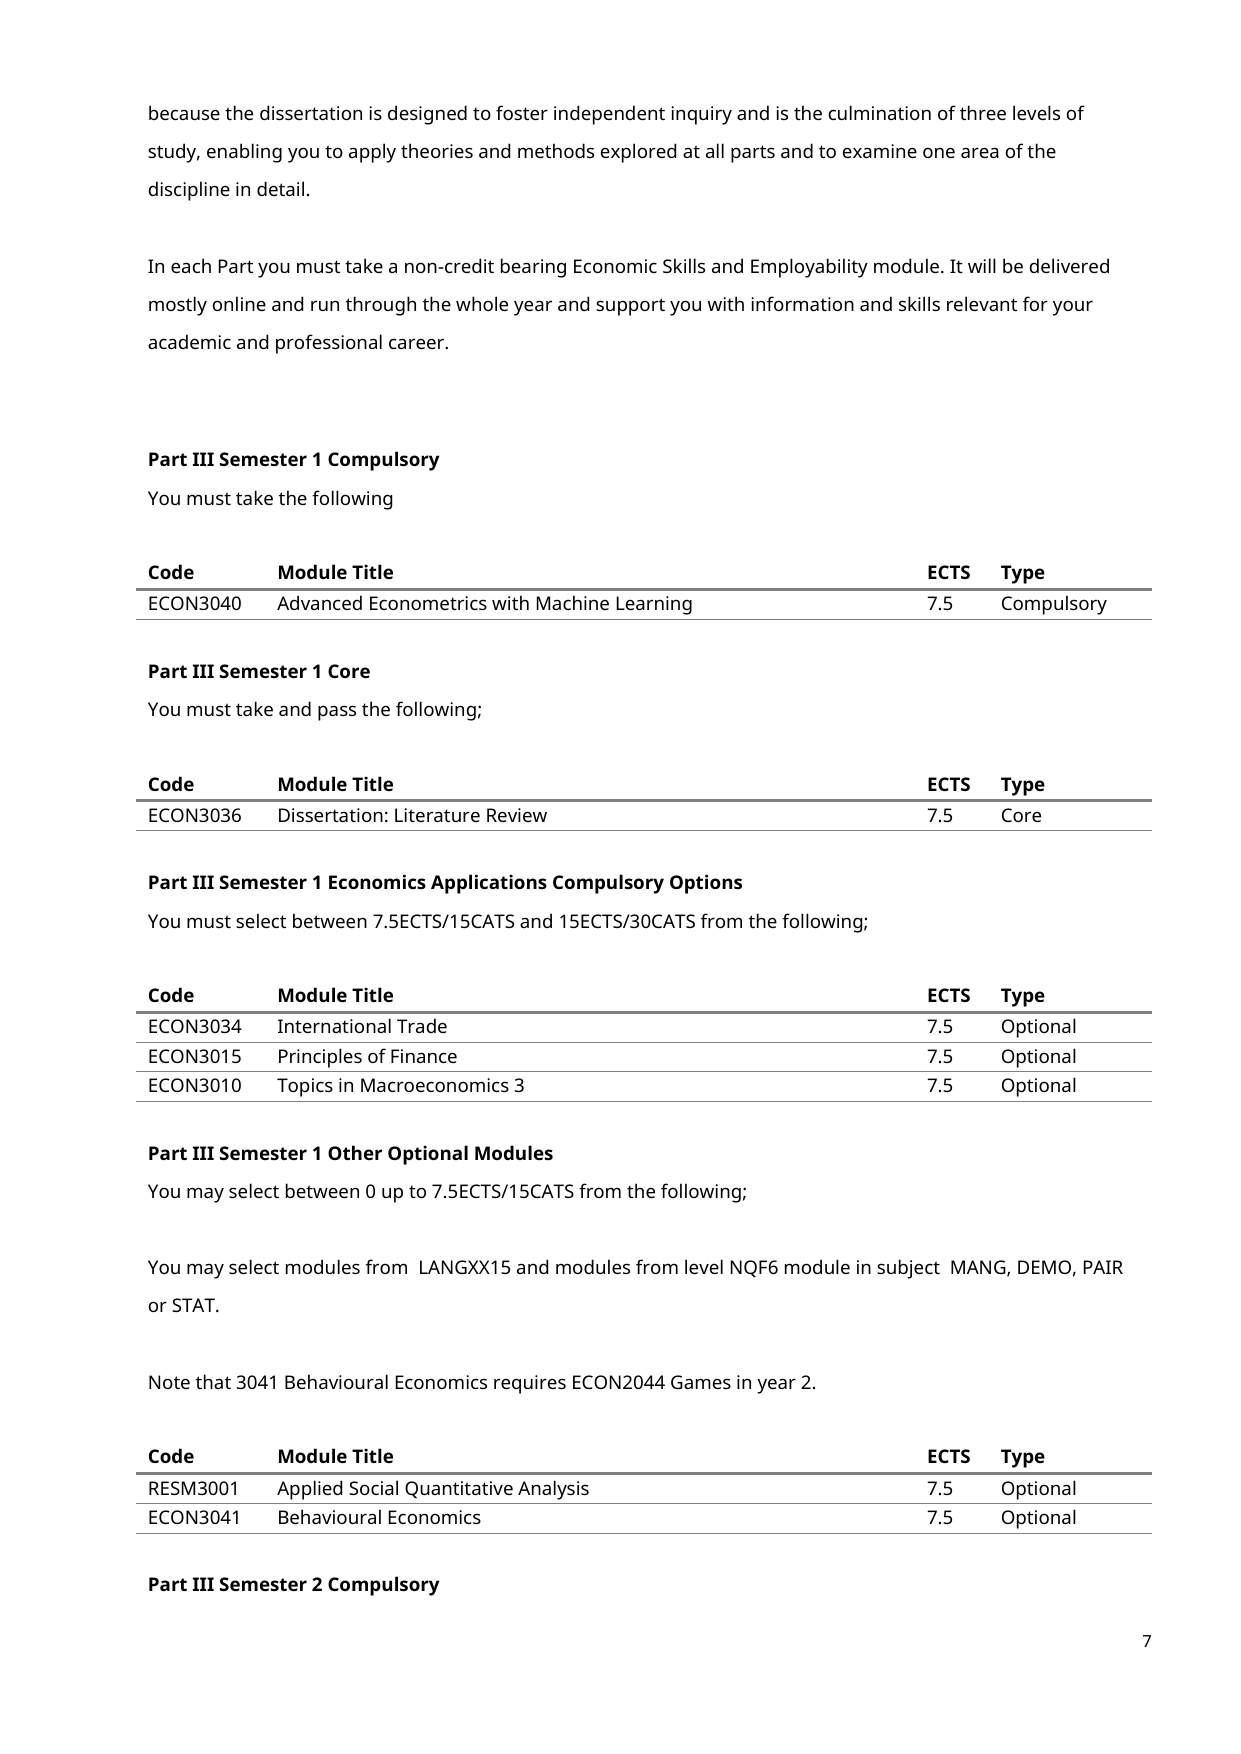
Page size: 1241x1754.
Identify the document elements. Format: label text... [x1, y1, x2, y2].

table_cell ECTS [916, 983, 989, 1011]
table_cell Type [989, 1444, 1152, 1472]
table_cell Applied Social Quantitative Analysis [266, 1475, 916, 1503]
table_cell International Trade [266, 1014, 916, 1042]
table_cell ECON3015 [136, 1043, 266, 1071]
table_cell Module Title [266, 1444, 916, 1472]
table_cell Optional [989, 1475, 1152, 1503]
table_cell Advanced Econometrics with Machine Learning [266, 591, 916, 619]
table_cell Optional [989, 1014, 1152, 1042]
table_cell Part III Semester 1 Core You must take and pass the following; [136, 620, 1152, 771]
table_cell Type [989, 983, 1152, 1011]
table_cell Topics in Macroeconomics 3 [266, 1072, 916, 1101]
table_cell Behavioural Economics [266, 1504, 916, 1532]
table_cell Part III Semester 2 Compulsory [136, 1534, 1152, 1608]
table_cell 7.5 [916, 802, 989, 830]
table_cell 7.5 [916, 1043, 989, 1071]
table_cell Type [989, 559, 1152, 587]
table_cell ECTS [916, 771, 989, 799]
table_cell Optional [989, 1072, 1152, 1101]
table_cell ECON3034 [136, 1014, 266, 1042]
table_cell Module Title [266, 559, 916, 587]
table_cell ECTS [916, 1444, 989, 1472]
table_cell Code [136, 559, 266, 587]
table_cell ECON3010 [136, 1072, 266, 1101]
table_cell Optional [989, 1504, 1152, 1532]
table_cell Module Title [266, 983, 916, 1011]
table_cell 7.5 [916, 1072, 989, 1101]
table_cell Module Title [266, 771, 916, 799]
table_cell 7.5 [916, 1475, 989, 1503]
table_cell Principles of Finance [266, 1043, 916, 1071]
table_cell 7.5 [916, 591, 989, 619]
table_cell RESM3001 [136, 1475, 266, 1503]
table_cell ECON3036 [136, 802, 266, 830]
table_cell ECTS [916, 559, 989, 587]
table_cell 7.5 [916, 1504, 989, 1532]
table_cell Type [989, 771, 1152, 799]
table_cell Part III Semester 1 Economics Applications Compulsory Options You must select between 7.5ECTS/15CATS and 15ECTS/30CATS from the following; [136, 831, 1152, 982]
table_cell Code [136, 983, 266, 1011]
table_cell Code [136, 771, 266, 799]
table_cell Compulsory [989, 591, 1152, 619]
table_cell Code [136, 1444, 266, 1472]
table_cell Dissertation: Literature Review [266, 802, 916, 830]
table_cell ECON3040 [136, 591, 266, 619]
table_cell ECON3041 [136, 1504, 266, 1532]
table_cell Core [989, 802, 1152, 830]
table_cell because the dissertation is designed to foster independent inquiry and is the culmination of three levels of study, enabling you to apply theories and methods explored at all parts and to examine one area of the discipline in detail. In each Part you must take a non-credit bearing Economic Skills and Employability module. It will be delivered mostly online and run through the whole year and support you with information and skills relevant for your academic and professional career. [136, 99, 1152, 408]
table_cell Part III Semester 1 Compulsory You must take the following [136, 408, 1152, 559]
table_cell 7.5 [916, 1014, 989, 1042]
table_cell Part III Semester 1 Other Optional Modules You may select between 0 up to 7.5ECTS/15CATS from the following; You may select modules from LANGXX15 and modules from level NQF6 module in subject MANG, DEMO, PAIR or STAT. Note that 3041 Behavioural Economics requires ECON2044 Games in year 2. [136, 1102, 1152, 1444]
table_cell Optional [989, 1043, 1152, 1071]
